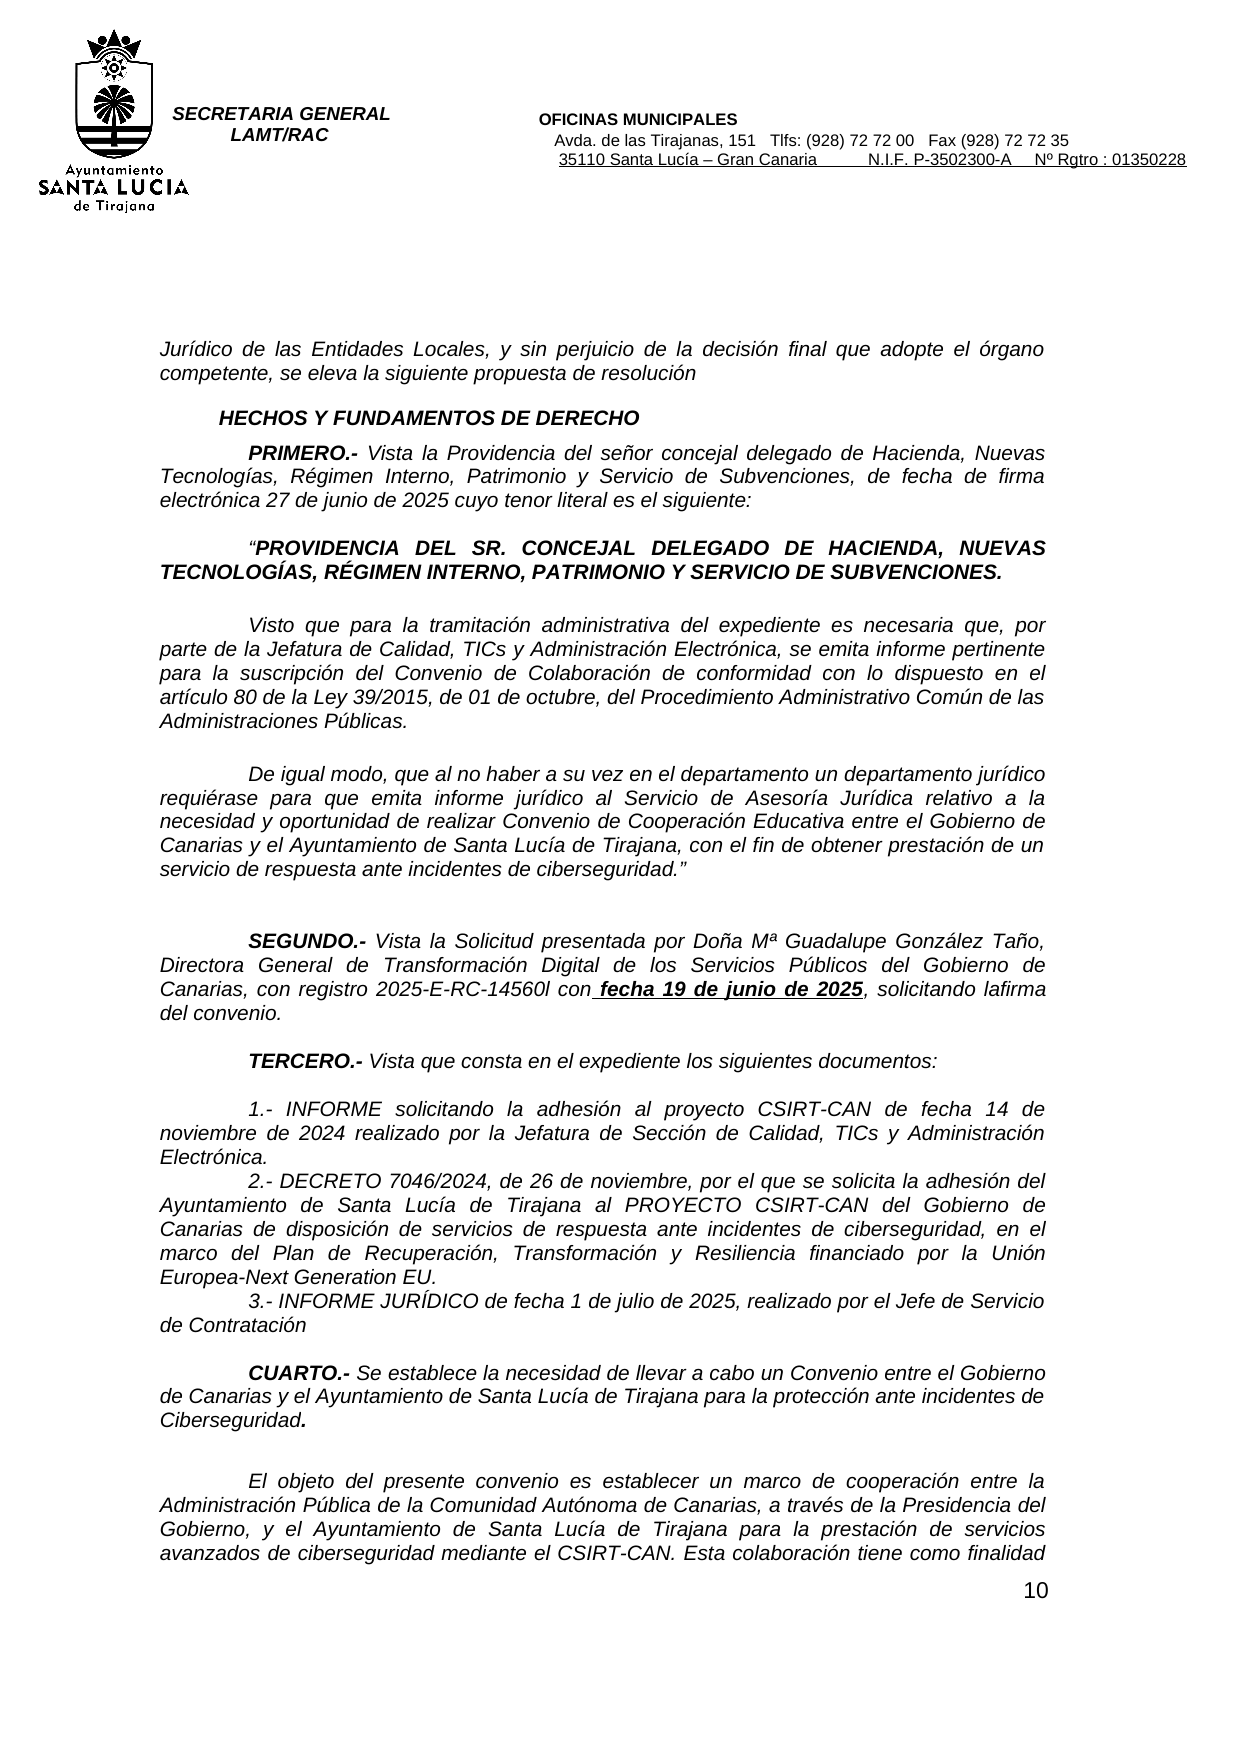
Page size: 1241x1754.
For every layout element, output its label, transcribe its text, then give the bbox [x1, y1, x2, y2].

text PRIMERO.- Vista la Providencia del señor concejal delegado de Hacienda, Nuevas Tecnologías, Régimen Interno, Patrimonio y Servicio de Subvenciones, de fecha de firma electrónica 27 de junio de 2025 cuyo tenor literal es el siguiente: [159, 440, 1048, 512]
text TERCERO.- Vista que consta en el expediente los siguientes documentos: [159, 1049, 1048, 1073]
text “PROVIDENCIA DEL SR. CONCEJAL DELEGADO DE HACIENDA, NUEVAS TECNOLOGÍAS, RÉGIMEN INTERNO, PATRIMONIO Y SERVICIO DE SUBVENCIONES. [159, 536, 1048, 584]
text De igual modo, que al no haber a su vez en el departamento un departamento jurídico requiérase para que emita informe jurídico al Servicio de Asesoría Jurídica relativo a la necesidad y oportunidad de realizar Convenio de Cooperación Educativa entre el Gobierno de Canarias y el Ayuntamiento de Santa Lucía de Tirajana, con el fin de obtener prestación de un servicio de respuesta ante incidentes de ciberseguridad.” [159, 761, 1048, 881]
text Visto que para la tramitación administrativa del expediente es necesaria que, por parte de la Jefatura de Calidad, TICs y Administración Electrónica, se emita informe pertinente para la suscripción del Convenio de Colaboración de conformidad con lo dispuesto en el artículo 80 de la Ley 39/2015, de 01 de octubre, del Procedimiento Administrativo Común de las Administraciones Públicas. [159, 613, 1048, 733]
text El objeto del presente convenio es establecer un marco de cooperación entre la Administración Pública de la Comunidad Autónoma de Canarias, a través de la Presidencia del Gobierno, y el Ayuntamiento de Santa Lucía de Tirajana para la prestación de servicios avanzados de ciberseguridad mediante el CSIRT-CAN. Esta colaboración tiene como finalidad [159, 1469, 1048, 1564]
text 3.- INFORME JURÍDICO de fecha 1 de julio de 2025, realizado por el Jefe de Servicio de Contratación [159, 1288, 1048, 1336]
text HECHOS Y FUNDAMENTOS DE DERECHO [159, 406, 1048, 430]
text 1.- INFORME solicitando la adhesión al proyecto CSIRT-CAN de fecha 14 de noviembre de 2024 realizado por la Jefatura de Sección de Calidad, TICs y Administración Electrónica. [159, 1097, 1048, 1169]
text 2.- DECRETO 7046/2024, de 26 de noviembre, por el que se solicita la adhesión del Ayuntamiento de Santa Lucía de Tirajana al PROYECTO CSIRT-CAN del Gobierno de Canarias de disposición de servicios de respuesta ante incidentes de ciberseguridad, en el marco del Plan de Recuperación, Transformación y Resiliencia financiado por la Unión Europea-Next Generation EU. [159, 1169, 1048, 1288]
text SEGUNDO.- Vista la Solicitud presentada por Doña Mª Guadalupe González Taño, Directora General de Transformación Digital de los Servicios Públicos del Gobierno de Canarias, con registro 2025-E-RC-14560l con fecha 19 de junio de 2025, solicitando lafirma del convenio. [159, 929, 1048, 1025]
text Jurídico de las Entidades Locales, y sin perjuicio de la decisión final que adopte el órgano competente, se eleva la siguiente propuesta de resolución [159, 337, 1048, 385]
text CUARTO.- Se establece la necesidad de llevar a cabo un Convenio entre el Gobierno de Canarias y el Ayuntamiento de Santa Lucía de Tirajana para la protección ante incidentes de Ciberseguridad. [159, 1360, 1048, 1432]
